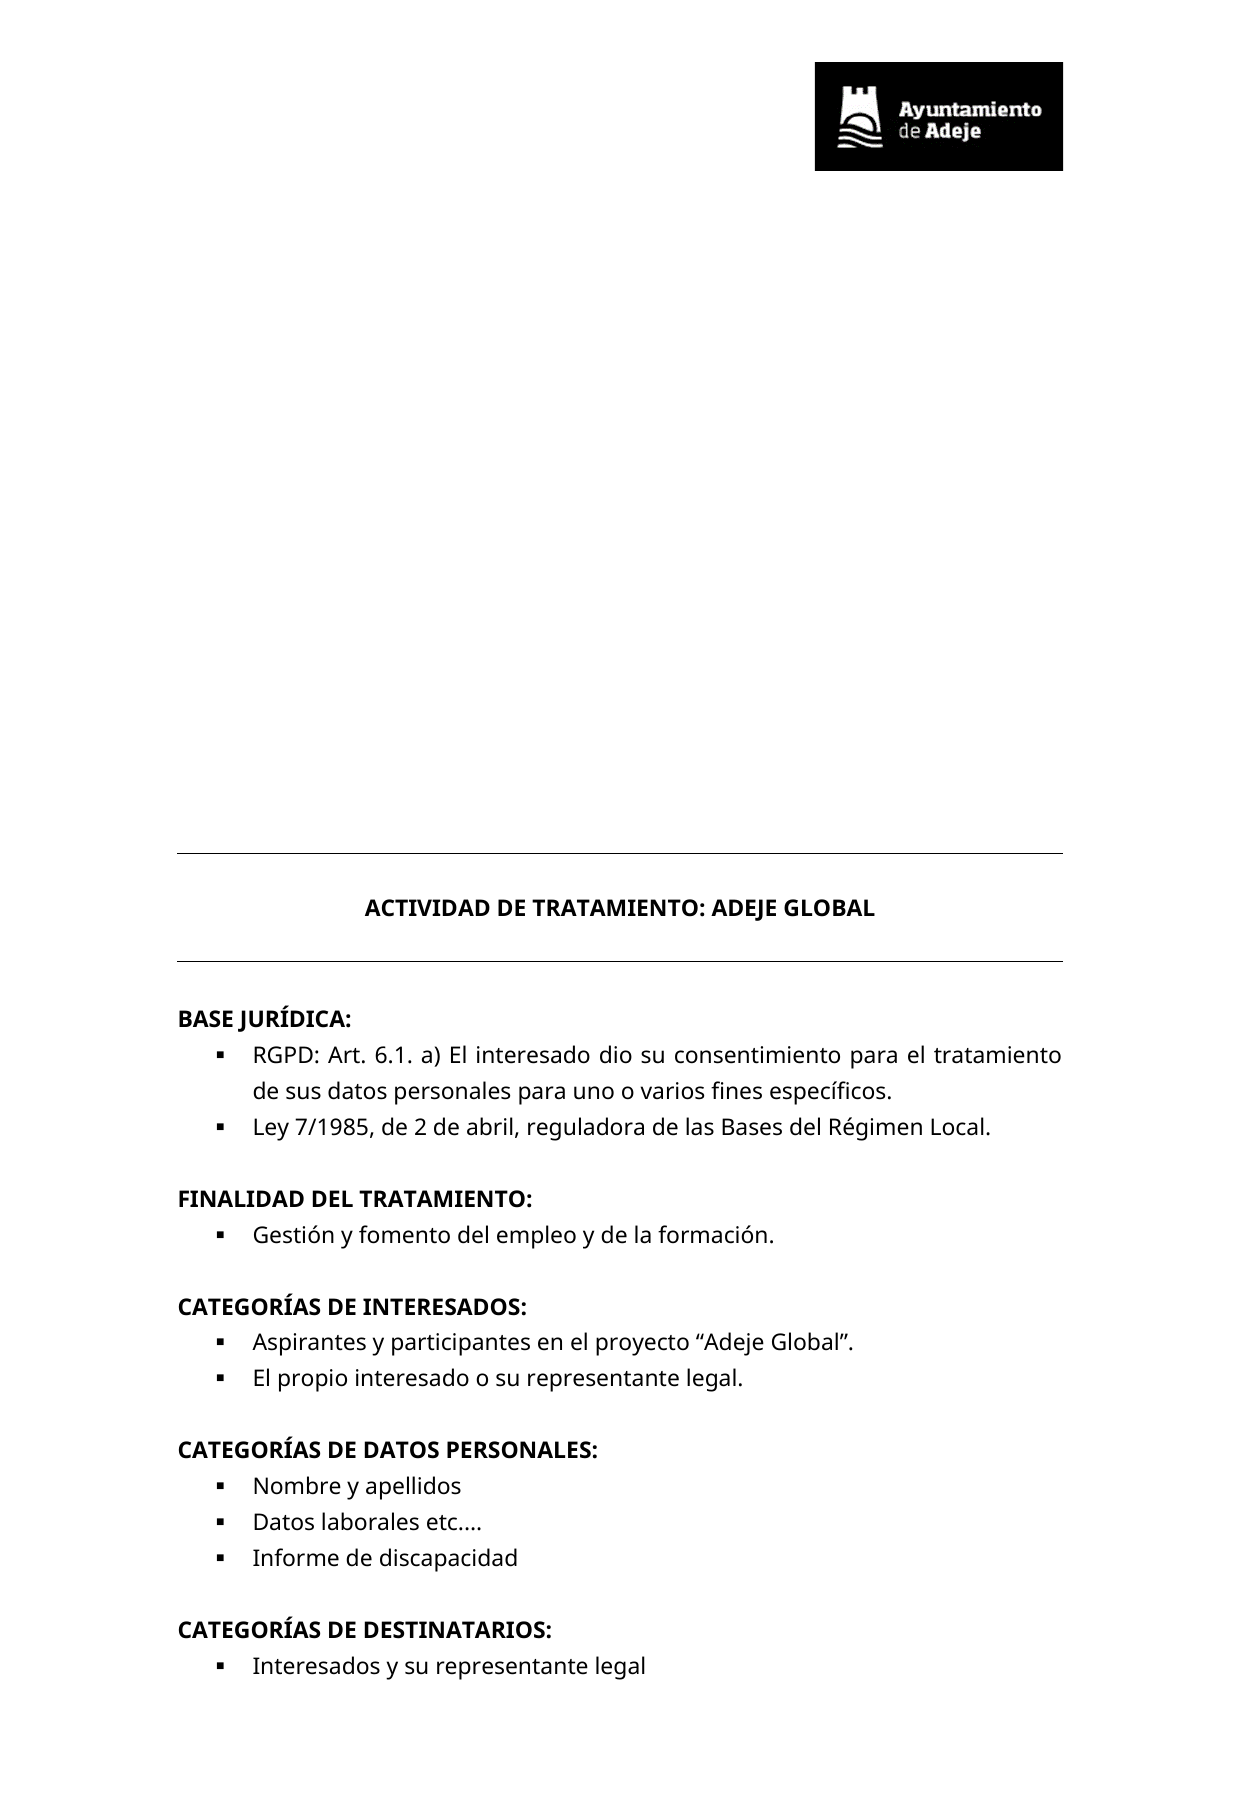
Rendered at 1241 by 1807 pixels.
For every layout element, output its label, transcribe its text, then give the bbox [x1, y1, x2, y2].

list Ley 7/1985, de 2 de abril, reguladora de las Bases del Régimen Local. [215, 1111, 1063, 1142]
list Aspirantes y participantes en el proyecto “Adeje Global”. [215, 1326, 1063, 1358]
text CATEGORÍAS DE DATOS PERSONALES: [177, 1434, 1063, 1465]
list Interesados y su representante legal [215, 1650, 1063, 1681]
list Gestión y fomento del empleo y de la formación. [215, 1218, 1063, 1250]
text CATEGORÍAS DE INTERESADOS: [177, 1290, 1063, 1322]
text FINALIDAD DEL TRATAMIENTO: [177, 1183, 1063, 1214]
text BASE JURÍDICA: [177, 1003, 1063, 1034]
list El propio interesado o su representante legal. [215, 1362, 1063, 1393]
list Datos laborales etc.… [215, 1506, 1063, 1537]
list Informe de discapacidad [215, 1542, 1063, 1573]
text ACTIVIDAD DE TRATAMIENTO: ADEJE GLOBAL [177, 889, 1063, 923]
list Nombre y apellidos [215, 1470, 1063, 1501]
list RGPD: Art. 6.1. a) El interesado dio su consentimiento para el tratamiento de sus datos personales para uno o varios fines específicos. [215, 1039, 1063, 1106]
text CATEGORÍAS DE DESTINATARIOS: [177, 1614, 1063, 1645]
